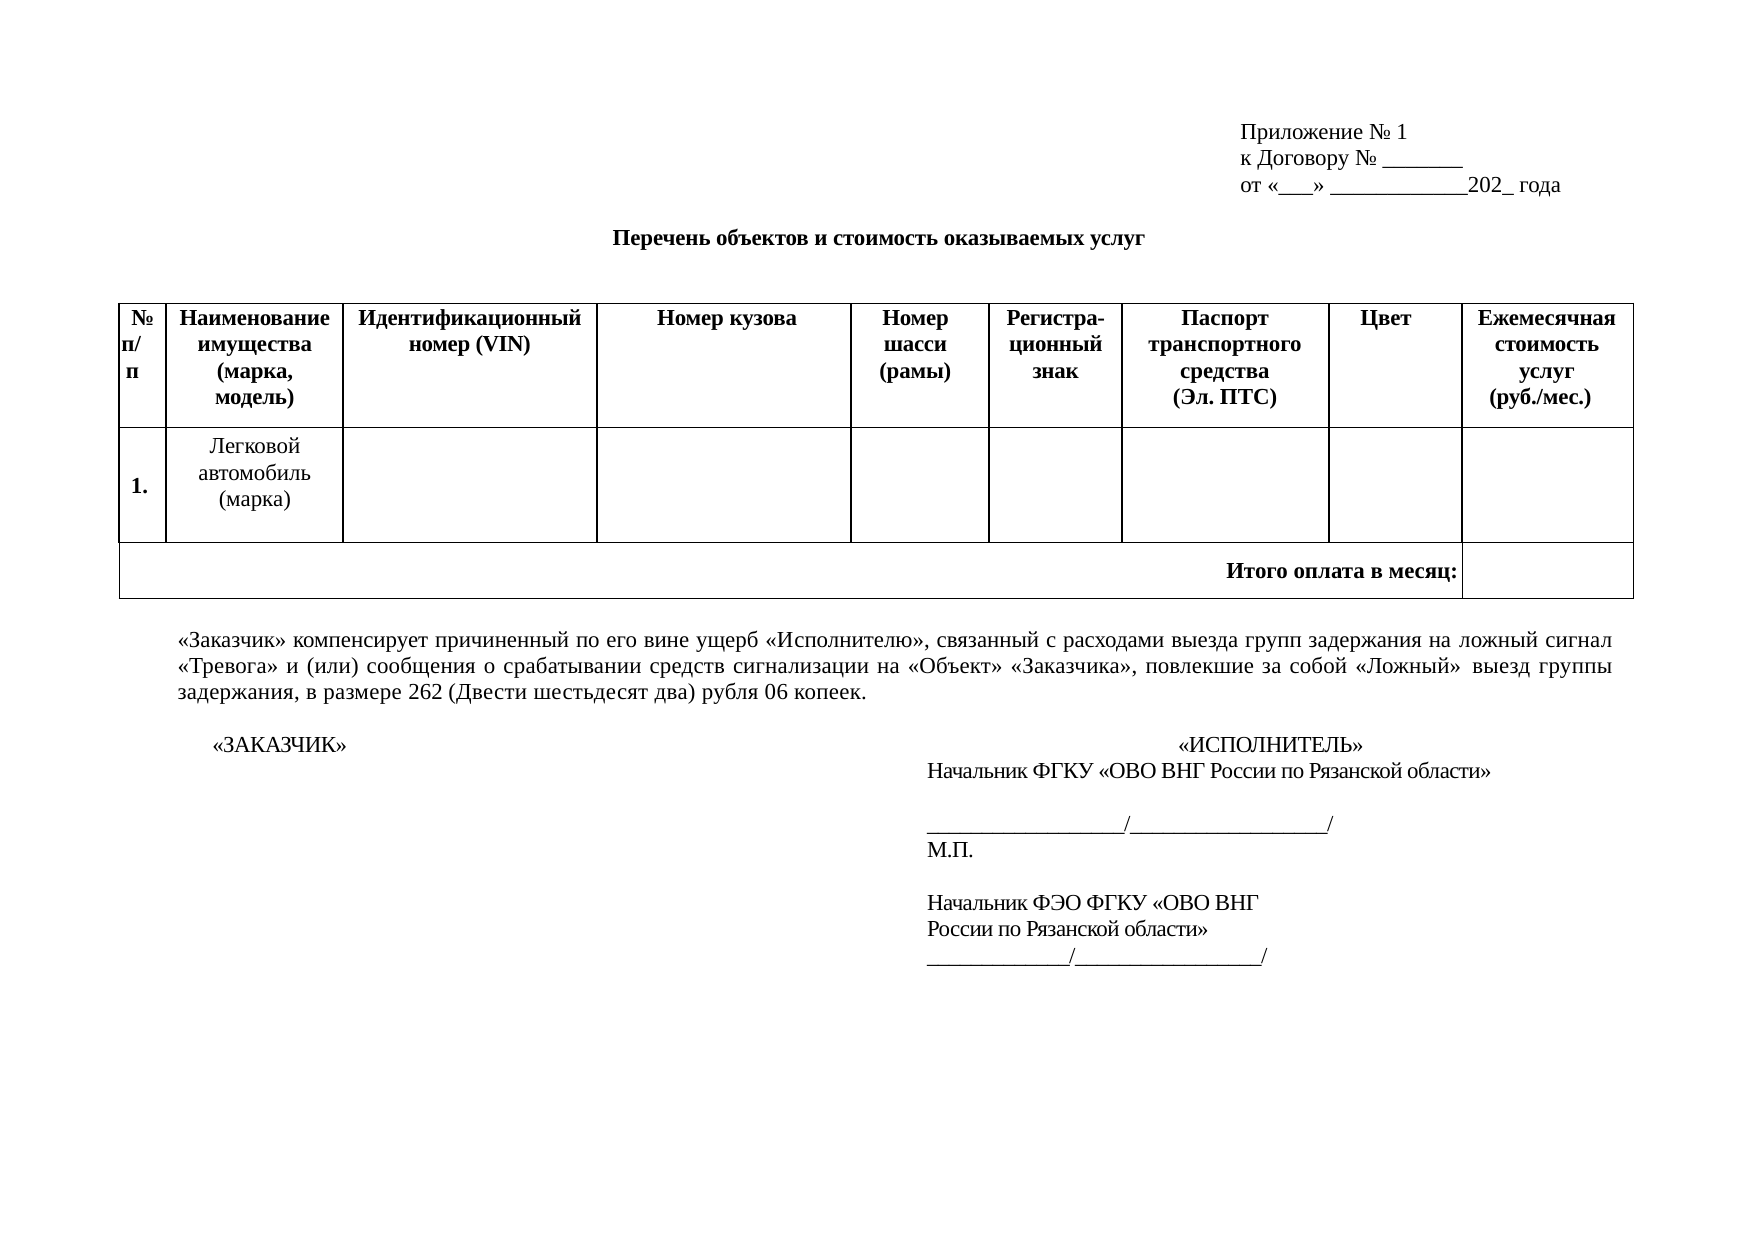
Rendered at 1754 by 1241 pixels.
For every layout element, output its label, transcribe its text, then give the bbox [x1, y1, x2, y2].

table_cell [201, 758, 916, 836]
table_header «ИСПОЛНИТЕЛЬ» [916, 731, 1647, 757]
table_cell 1. [120, 428, 165, 542]
text «Заказчик» компенсирует причиненный по его вине ущерб «Исполнителю», связанный с расходами выезда групп задержания на ложный сигнал «Тревога» и (или) сообщения о срабатывании средств сигнализации на «Объект» «Заказчика», повлекшие за собой «Ложный» выезд группы задержания, в размере 262 (Двести шестьдесят два) рубля 06 копеек. [177, 626, 1612, 705]
table_cell [1123, 428, 1328, 542]
table_header Паспорт транспортного средства (Эл. ПТС) [1123, 304, 1328, 426]
table_header Цвет [1330, 304, 1461, 426]
table_cell [990, 428, 1121, 542]
table_cell [916, 968, 1647, 1021]
table_cell Итого оплата в месяц: [120, 543, 1462, 598]
text Перечень объектов и стоимость оказываемых услуг [118, 223, 1639, 250]
text от «___» ____________202_ года [1240, 171, 1636, 197]
table_header № п/п [120, 304, 165, 426]
table_header Идентификационный номер (VIN) [344, 304, 596, 426]
table_header Регистра-ционный знак [990, 304, 1121, 426]
table_header Номер кузова [598, 304, 850, 426]
table_cell [344, 428, 596, 542]
table_cell Начальник ФГКУ «ОВО ВНГ России по Рязанской области» __________________/__________________/ [916, 758, 1647, 836]
text Приложение № 1 [1240, 118, 1636, 144]
table_cell [598, 428, 850, 542]
table_cell [1330, 428, 1461, 542]
table_header Номер шасси (рамы) [852, 304, 988, 426]
table_cell [1463, 543, 1633, 598]
table_header Наименование имущества (марка, модель) [167, 304, 342, 426]
table_cell [201, 836, 916, 968]
table_cell [852, 428, 988, 542]
table_header «ЗАКАЗЧИК» [201, 731, 916, 757]
table_cell [201, 968, 916, 1021]
table_cell Легковой автомобиль (марка) [167, 428, 342, 542]
table_header Ежемесячная стоимость услуг (руб./мес.) [1463, 304, 1633, 426]
text к Договору № _______ [1240, 144, 1636, 171]
table_cell [1463, 428, 1633, 542]
table_cell М.П. Начальник ФЭО ФГКУ «ОВО ВНГ России по Рязанской области» _____________/_________________/ [916, 836, 1647, 968]
